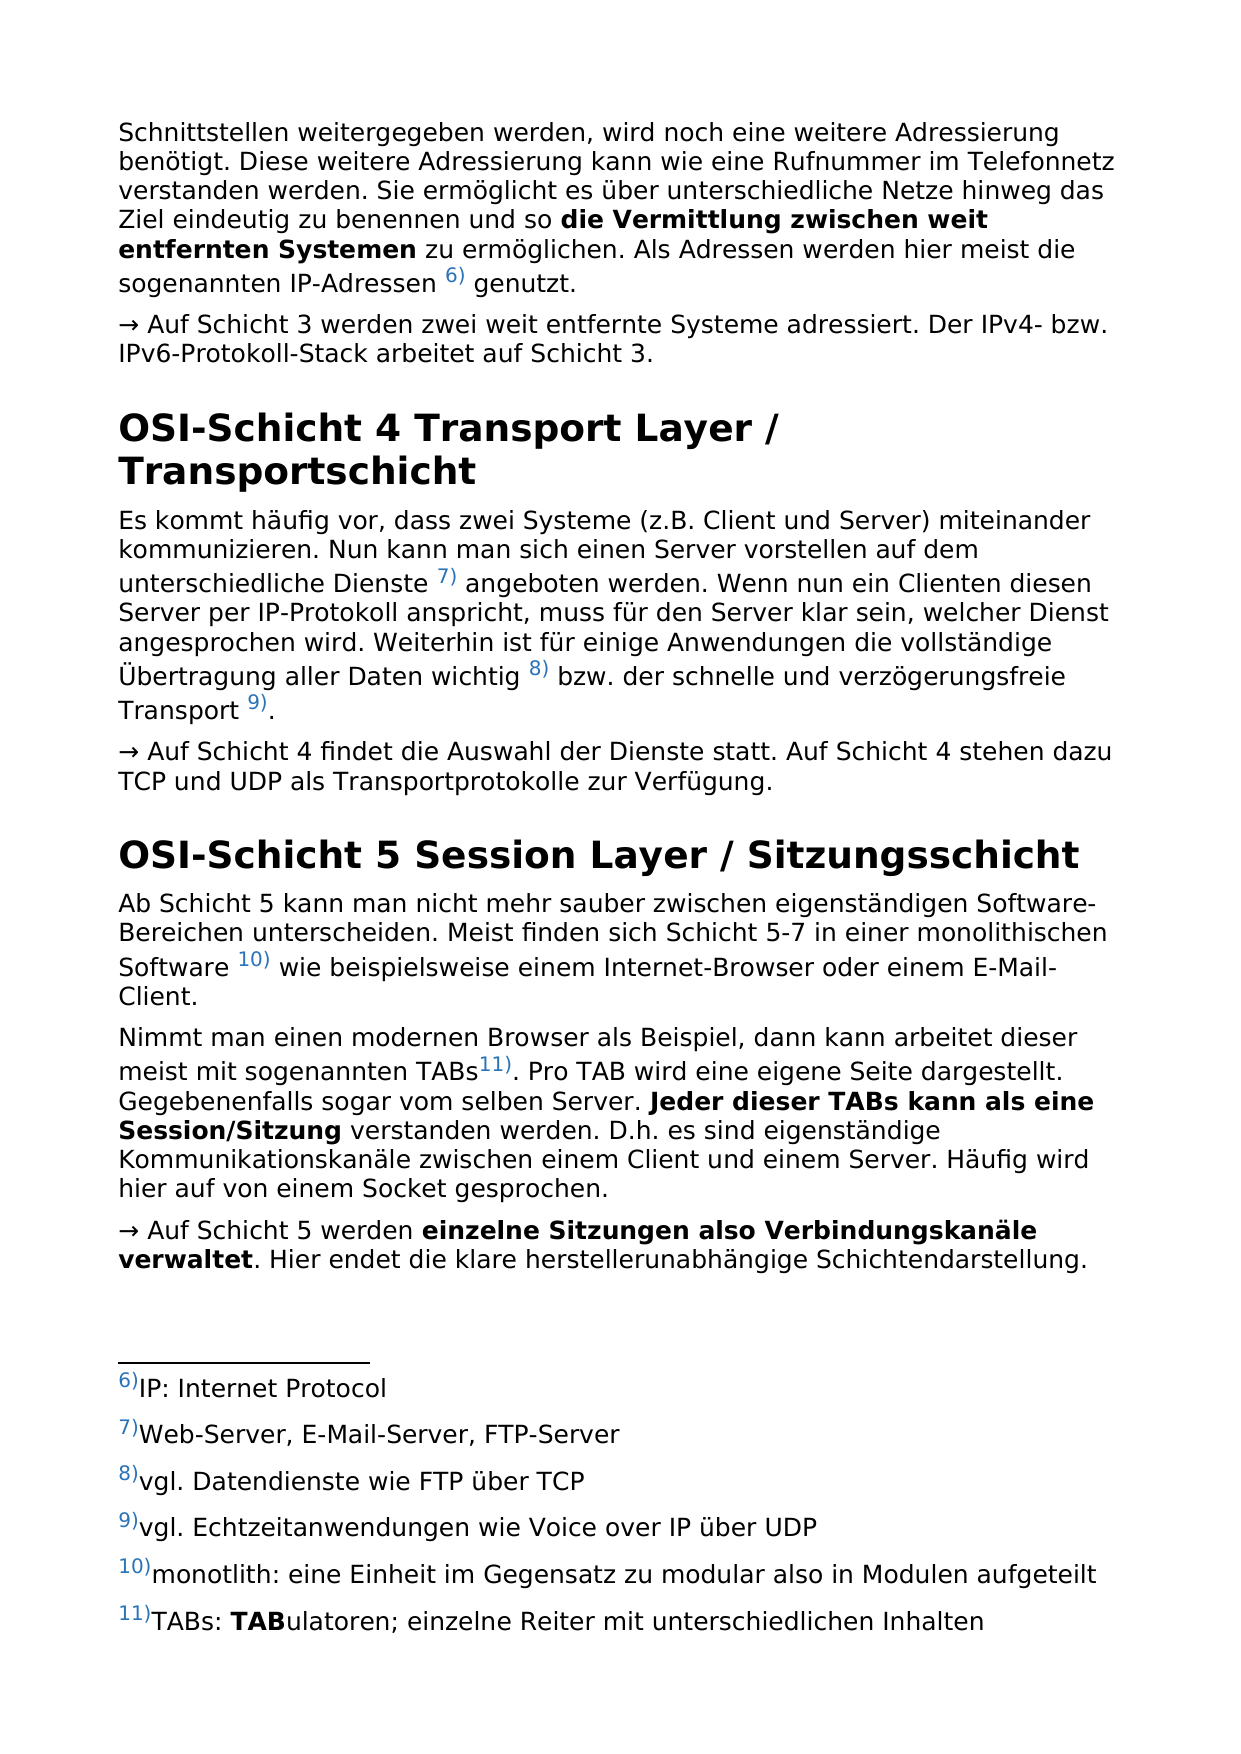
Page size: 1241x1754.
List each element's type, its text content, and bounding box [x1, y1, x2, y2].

text vgl. Datendienste wie FTP über TCP [118, 1462, 1122, 1496]
text Es kommt häufig vor, dass zwei Systeme (z.B. Client und Server) miteinander kommunizieren. Nun kann man sich einen Server vorstellen auf dem unterschiedliche Dienste angeboten werden. Wenn nun ein Clienten diesen Server per IP-Protokoll anspricht, muss für den Server klar sein, welcher Dienst angesprochen wird. Weiterhin ist für einige Anwendungen die vollständige Übertragung aller Daten wichtig bzw. der schnelle und verzögerungsfreie Transport . [118, 506, 1122, 725]
subtitle OSI-Schicht 5 Session Layer / Sitzungsschicht [118, 833, 1122, 877]
text Web-Server, E-Mail-Server, FTP-Server [118, 1416, 1122, 1449]
text Schnittstellen weitergegeben werden, wird noch eine weitere Adressierung benötigt. Diese weitere Adressierung kann wie eine Rufnummer im Telefonnetz verstanden werden. Sie ermöglicht es über unterschiedliche Netze hinweg das Ziel eindeutig zu benennen und so die Vermittlung zwischen weit entfernten Systemen zu ermöglichen. Als Adressen werden hier meist die sogenannten IP-Adressen genutzt. [118, 118, 1122, 298]
subtitle OSI-Schicht 4 Transport Layer / Transportschicht [118, 406, 1122, 494]
text → Auf Schicht 4 findet die Auswahl der Dienste statt. Auf Schicht 4 stehen dazu TCP und UDP als Transportprotokolle zur Verfügung. [118, 737, 1122, 796]
text monotlith: eine Einheit im Gegensatz zu modular also in Modulen aufgeteilt [118, 1555, 1122, 1589]
text IP: Internet Protocol [118, 1369, 1122, 1403]
text → Auf Schicht 5 werden einzelne Sitzungen also Verbindungskanäle verwaltet. Hier endet die klare herstellerunabhängige Schichtendarstellung. [118, 1216, 1122, 1274]
text TABs: TABulatoren; einzelne Reiter mit unterschiedlichen Inhalten [118, 1602, 1122, 1636]
text Ab Schicht 5 kann man nicht mehr sauber zwischen eigenständigen Software-Bereichen unterscheiden. Meist finden sich Schicht 5-7 in einer monolithischen Software wie beispielsweise einem Internet-Browser oder einem E-Mail-Client. [118, 889, 1122, 1011]
text vgl. Echtzeitanwendungen wie Voice over IP über UDP [118, 1509, 1122, 1543]
text Nimmt man einen modernen Browser als Beispiel, dann kann arbeitet dieser meist mit sogenannten TABs. Pro TAB wird eine eigene Seite dargestellt. Gegebenenfalls sogar vom selben Server. Jeder dieser TABs kann als eine Session/Sitzung verstanden werden. D.h. es sind eigenständige Kommunikationskanäle zwischen einem Client und einem Server. Häufig wird hier auf von einem Socket gesprochen. [118, 1023, 1122, 1203]
text → Auf Schicht 3 werden zwei weit entfernte Systeme adressiert. Der IPv4- bzw. IPv6-Protokoll-Stack arbeitet auf Schicht 3. [118, 311, 1122, 369]
